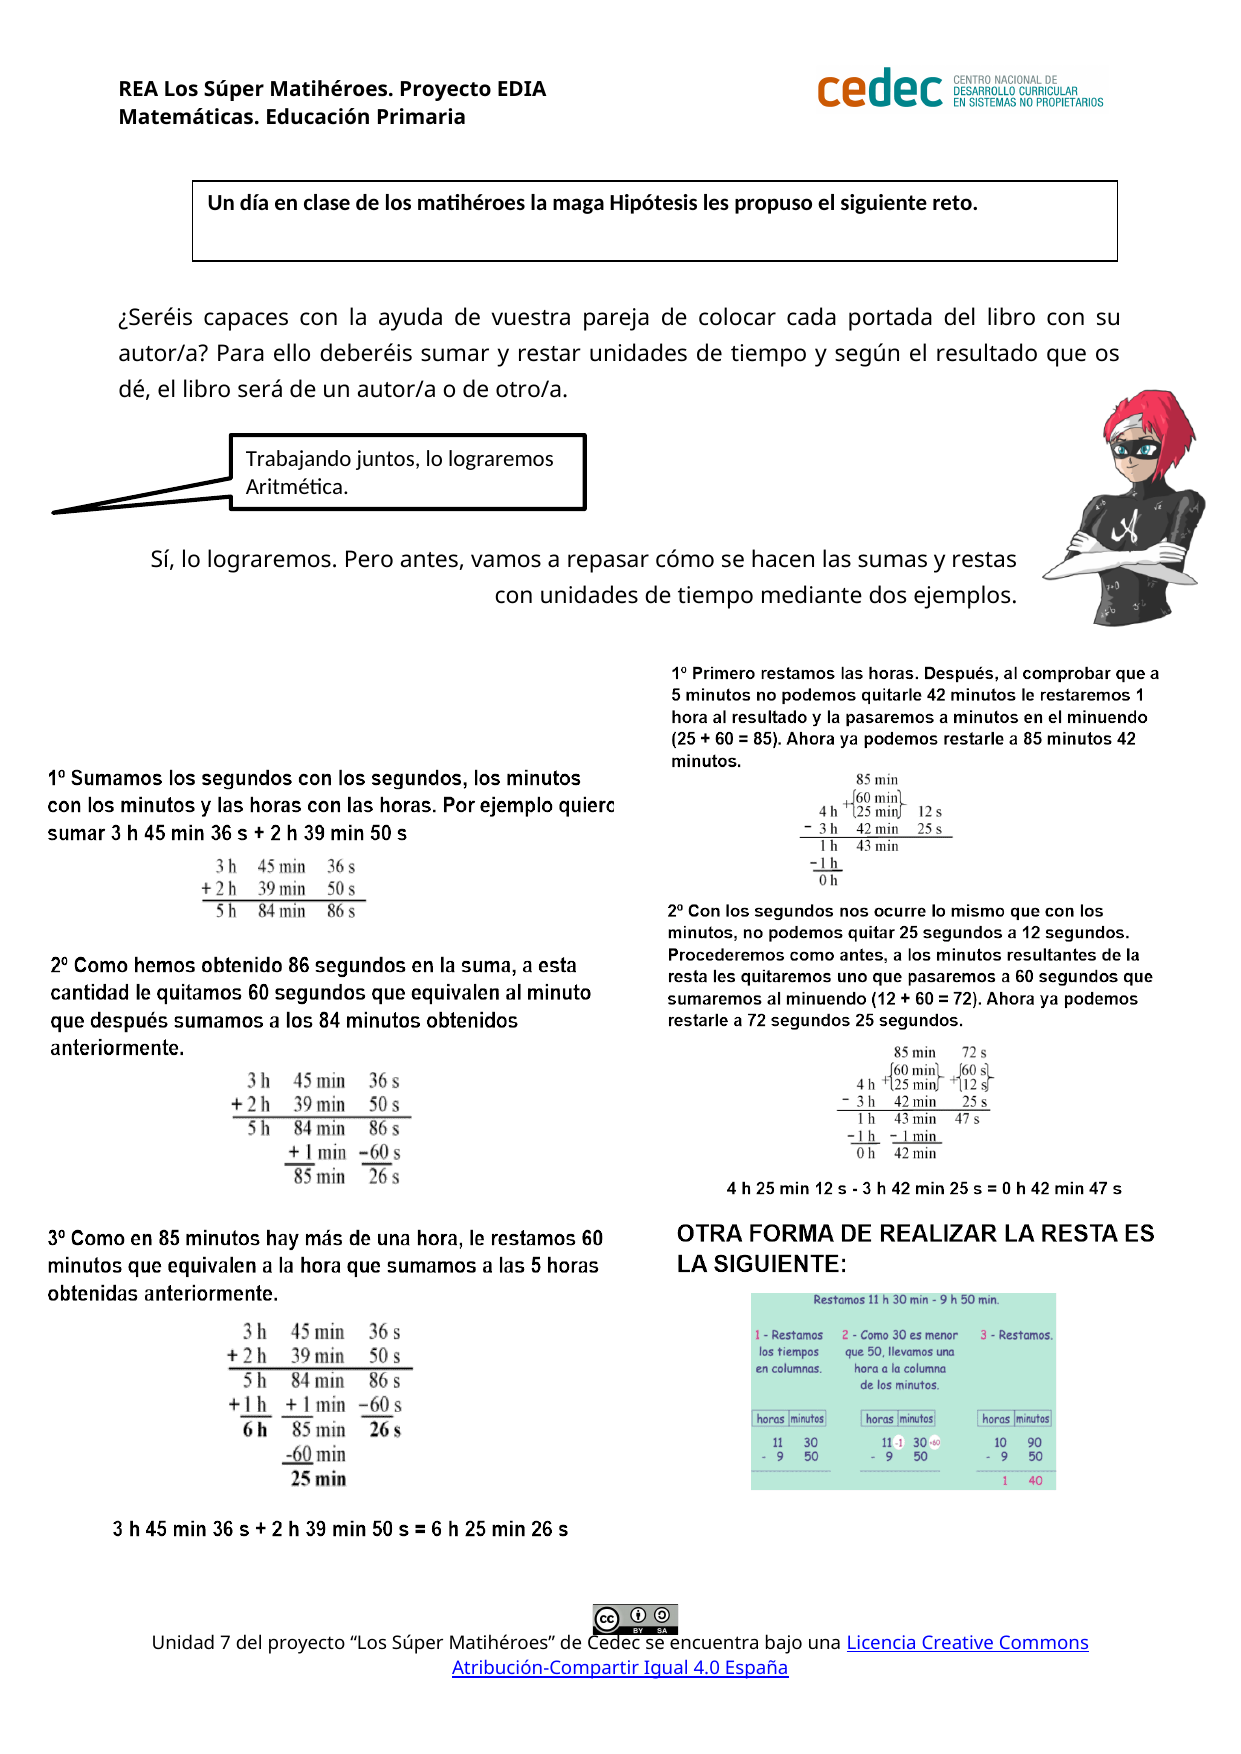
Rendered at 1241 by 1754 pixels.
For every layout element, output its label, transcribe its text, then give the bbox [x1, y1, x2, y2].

picture [38, 755, 614, 1545]
picture [592, 1604, 679, 1635]
text Sí, lo lograremos. Pero antes, vamos a repasar cómo se hacen las sumas y restas con unidades de tiempo mediante dos ejemplos. [118, 543, 1036, 610]
text ¿Seréis capaces con la ayuda de vuestra pareja de colocar cada portada del libro con su autor/a? Para ello deberéis sumar y restar unidades de tiempo y según el resultado que os dé, el libro será de un autor/a o de otro/a. [118, 301, 1122, 404]
picture [816, 65, 1109, 114]
picture [658, 662, 1188, 1493]
picture [1036, 386, 1209, 645]
